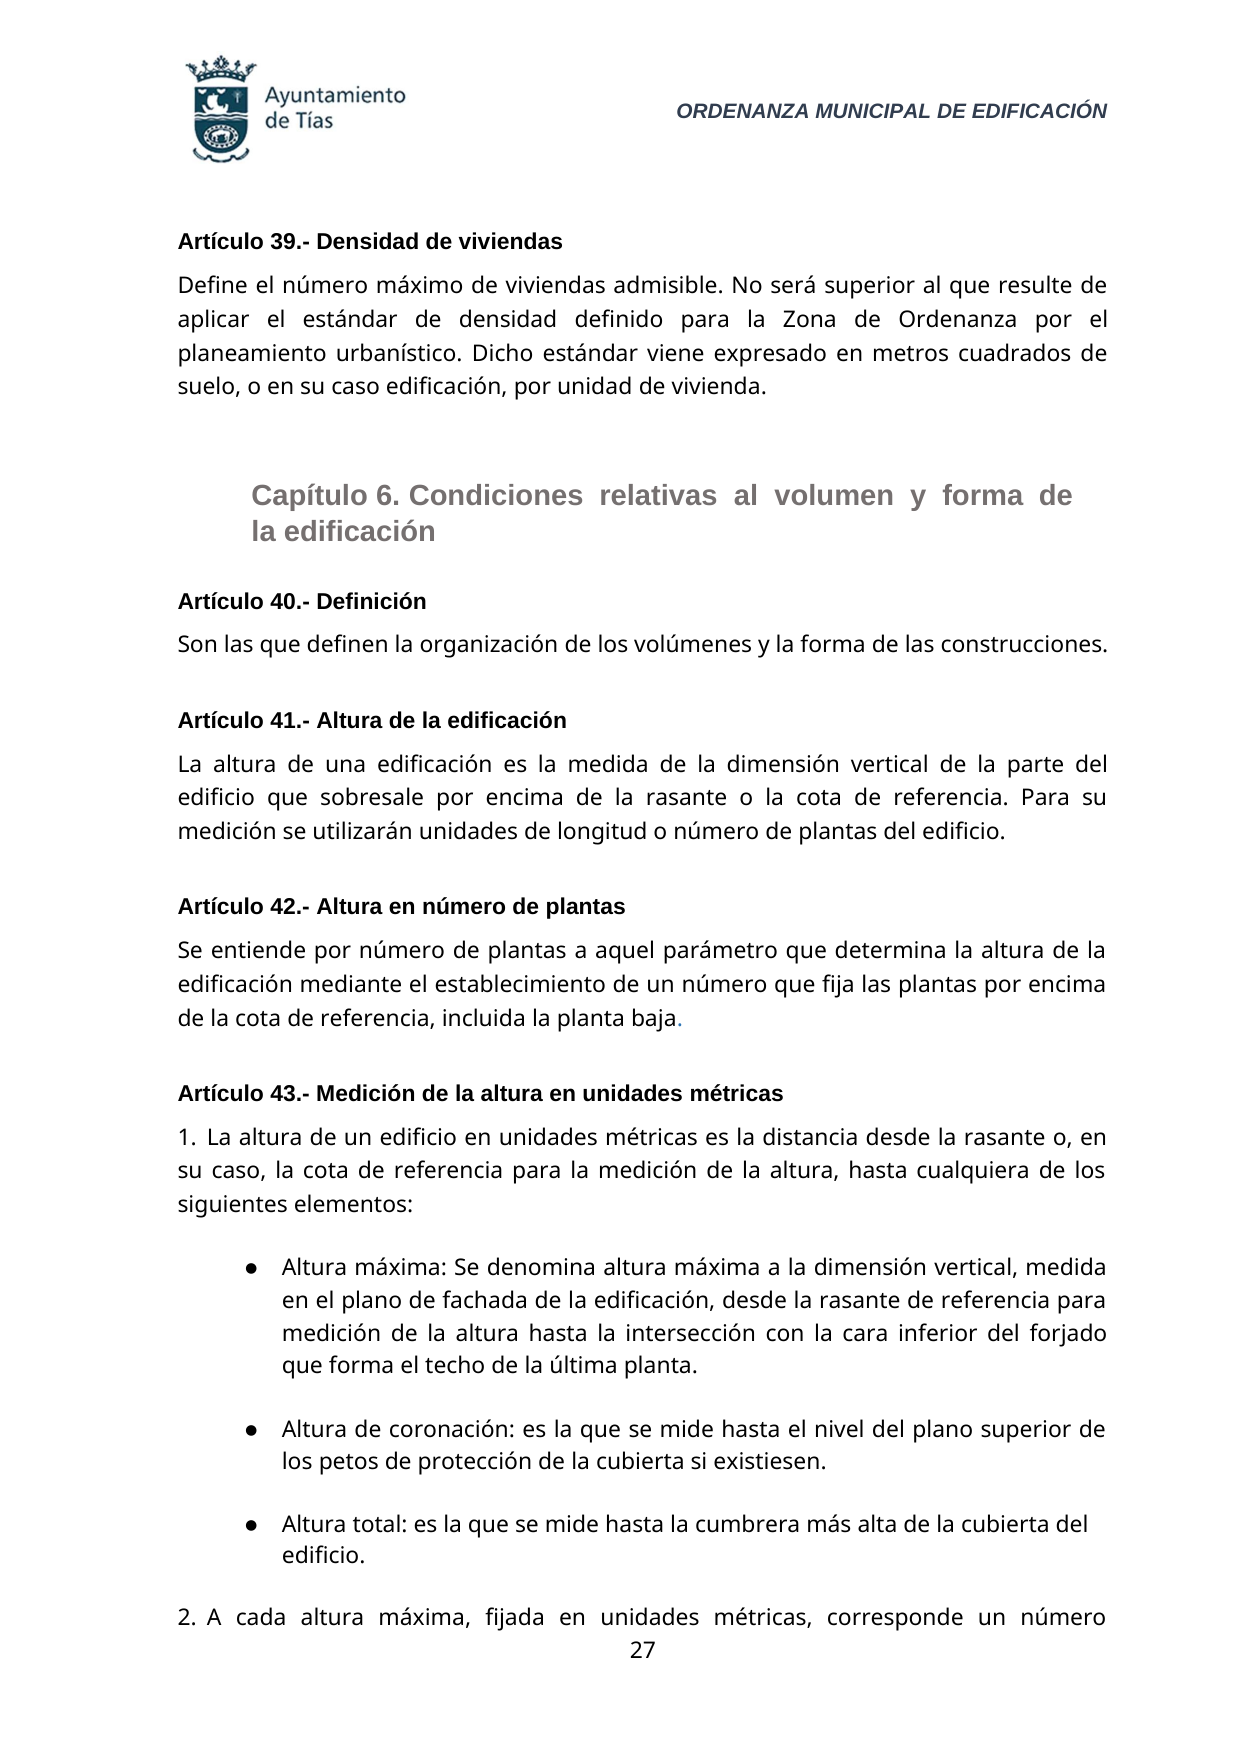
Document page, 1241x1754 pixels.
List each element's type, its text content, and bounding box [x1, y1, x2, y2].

subtitle Artículo 42.- Altura en número de plantas [177, 893, 1121, 919]
subtitle Artículo 41.- Altura de la edificación [177, 707, 1121, 733]
text La altura de una edificación es la medida de la dimensión vertical de la parte del edificio que sobresale por encima de la rasante o la cota de referencia. Para su medición se utilizarán unidades de longitud o número de plantas del edificio. [177, 748, 1108, 846]
list A cada altura máxima, fijada en unidades métricas, corresponde un número [177, 1601, 1108, 1632]
text Se entiende por número de plantas a aquel parámetro que determina la altura de la edificación mediante el establecimiento de un número que fija las plantas por encima de la cota de referencia, incluida la planta baja. [177, 934, 1108, 1033]
list La altura de un edificio en unidades métricas es la distancia desde la rasante o, en su caso, la cota de referencia para la medición de la altura, hasta cualquiera de los siguientes elementos: [177, 1121, 1108, 1219]
subtitle Artículo 40.- Definición [177, 588, 1121, 614]
list Altura de coronación: es la que se mide hasta el nivel del plano superior de los petos de protección de la cubierta si existiesen. [244, 1412, 1108, 1476]
list Altura máxima: Se denomina altura máxima a la dimensión vertical, medida en el plano de fachada de la edificación, desde la rasante de referencia para medición de la altura hasta la intersección con la cara inferior del forjado que forma el techo de la última planta. [244, 1251, 1108, 1381]
list Altura total: es la que se mide hasta la cumbrera más alta de la cubierta del edificio. [244, 1508, 1121, 1570]
text Define el número máximo de viviendas admisible. No será superior al que resulte de aplicar el estándar de densidad definido para la Zona de Ordenanza por el planeamiento urbanístico. Dicho estándar viene expresado en metros cuadrados de suelo, o en su caso edificación, por unidad de vivienda. [177, 269, 1108, 402]
subtitle Artículo 43.- Medición de la altura en unidades métricas [177, 1079, 1121, 1106]
subtitle Artículo 39.- Densidad de viviendas [177, 228, 1121, 254]
picture [184, 51, 409, 164]
text Son las que definen la organización de los volúmenes y la forma de las construcciones. [177, 628, 1121, 659]
subtitle Capítulo 6. Condiciones relativas al volumen y forma de la edificación [251, 477, 1108, 547]
